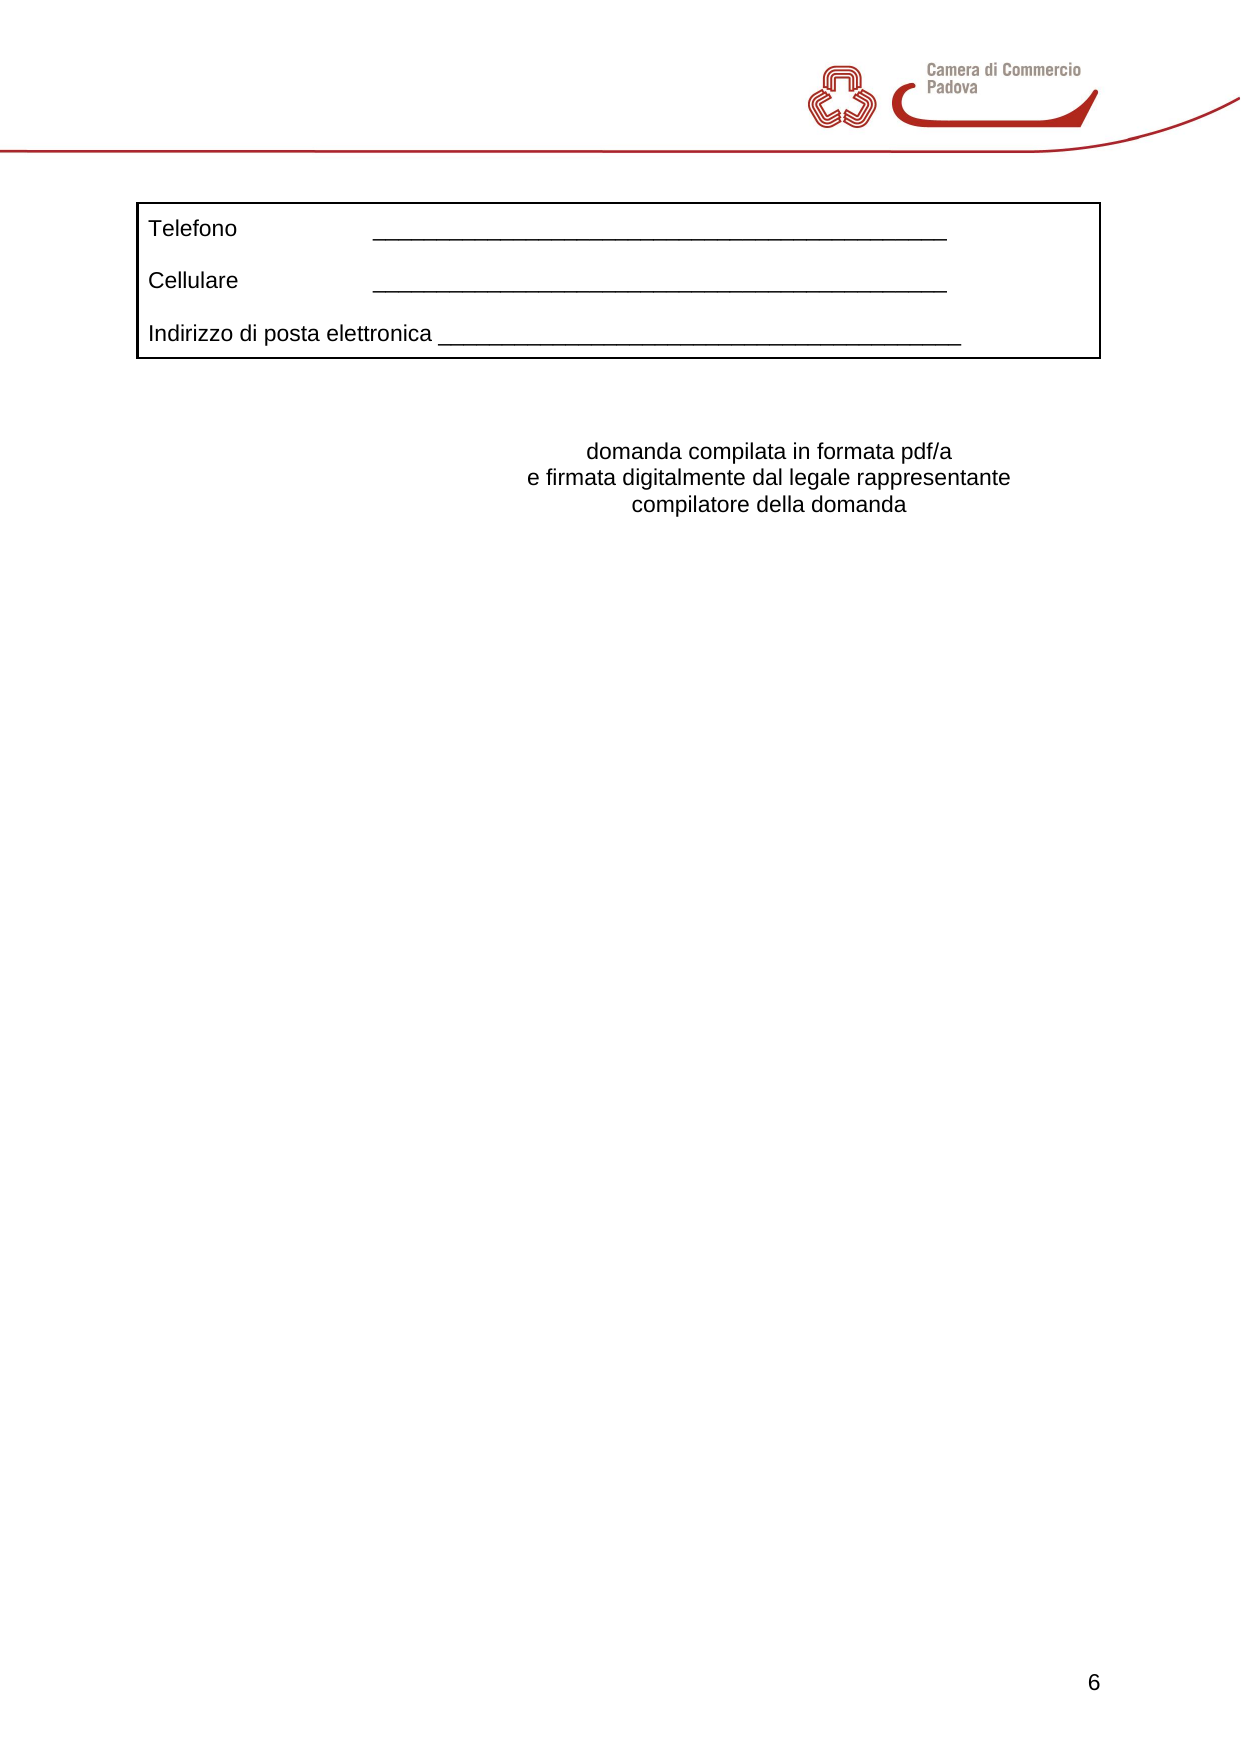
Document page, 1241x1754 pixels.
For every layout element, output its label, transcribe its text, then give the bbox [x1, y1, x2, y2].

text compilatore della domanda [437, 491, 1100, 517]
text e firmata digitalmente dal legale rappresentante [437, 464, 1100, 491]
text domanda compilata in formata pdf/a [437, 438, 1100, 464]
table_header Telefono _____________________________________________ Cellulare _____________________________________________ Indirizzo di posta elettronica _________________________________________ [139, 204, 1099, 357]
picture [0, 11, 1241, 193]
